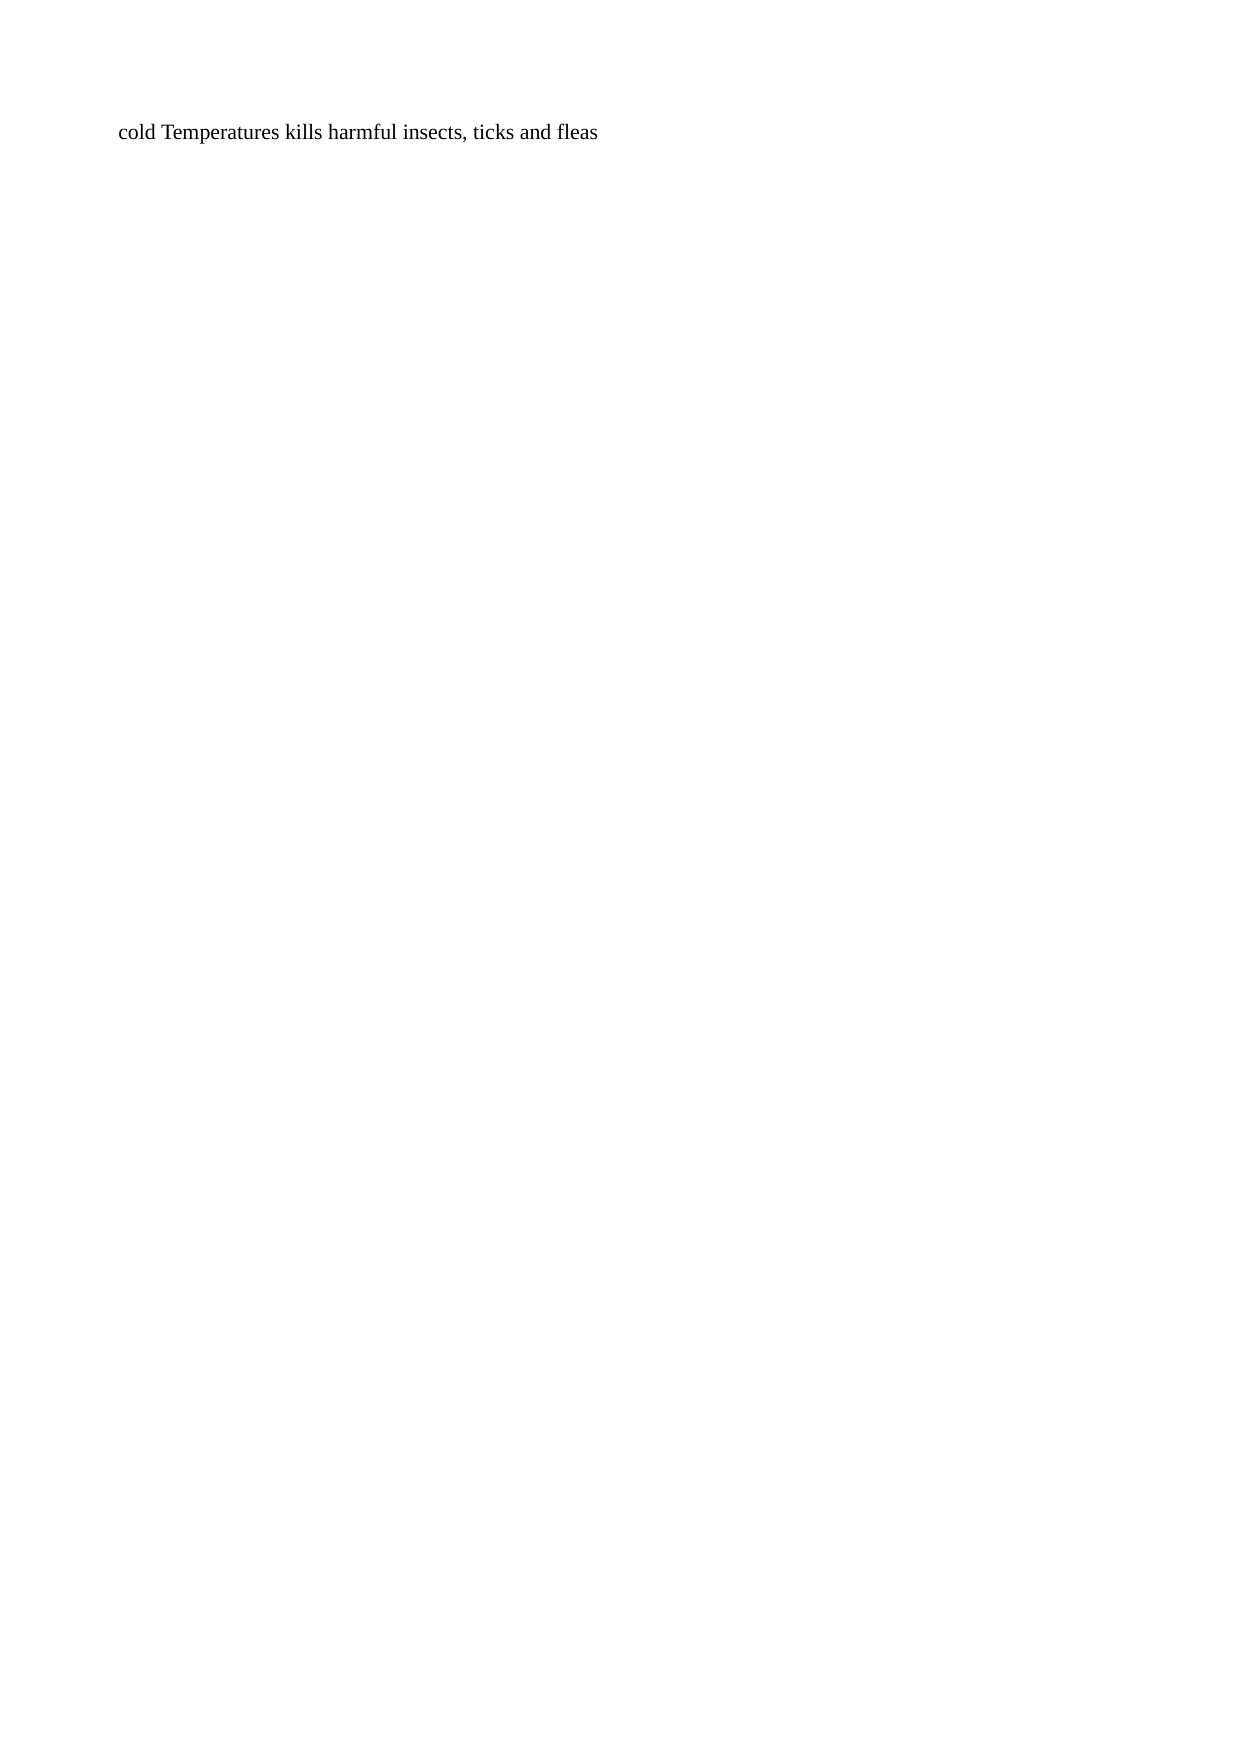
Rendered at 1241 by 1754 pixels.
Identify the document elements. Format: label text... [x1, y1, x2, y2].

text cold Temperatures kills harmful insects, ticks and fleas [118, 118, 605, 144]
